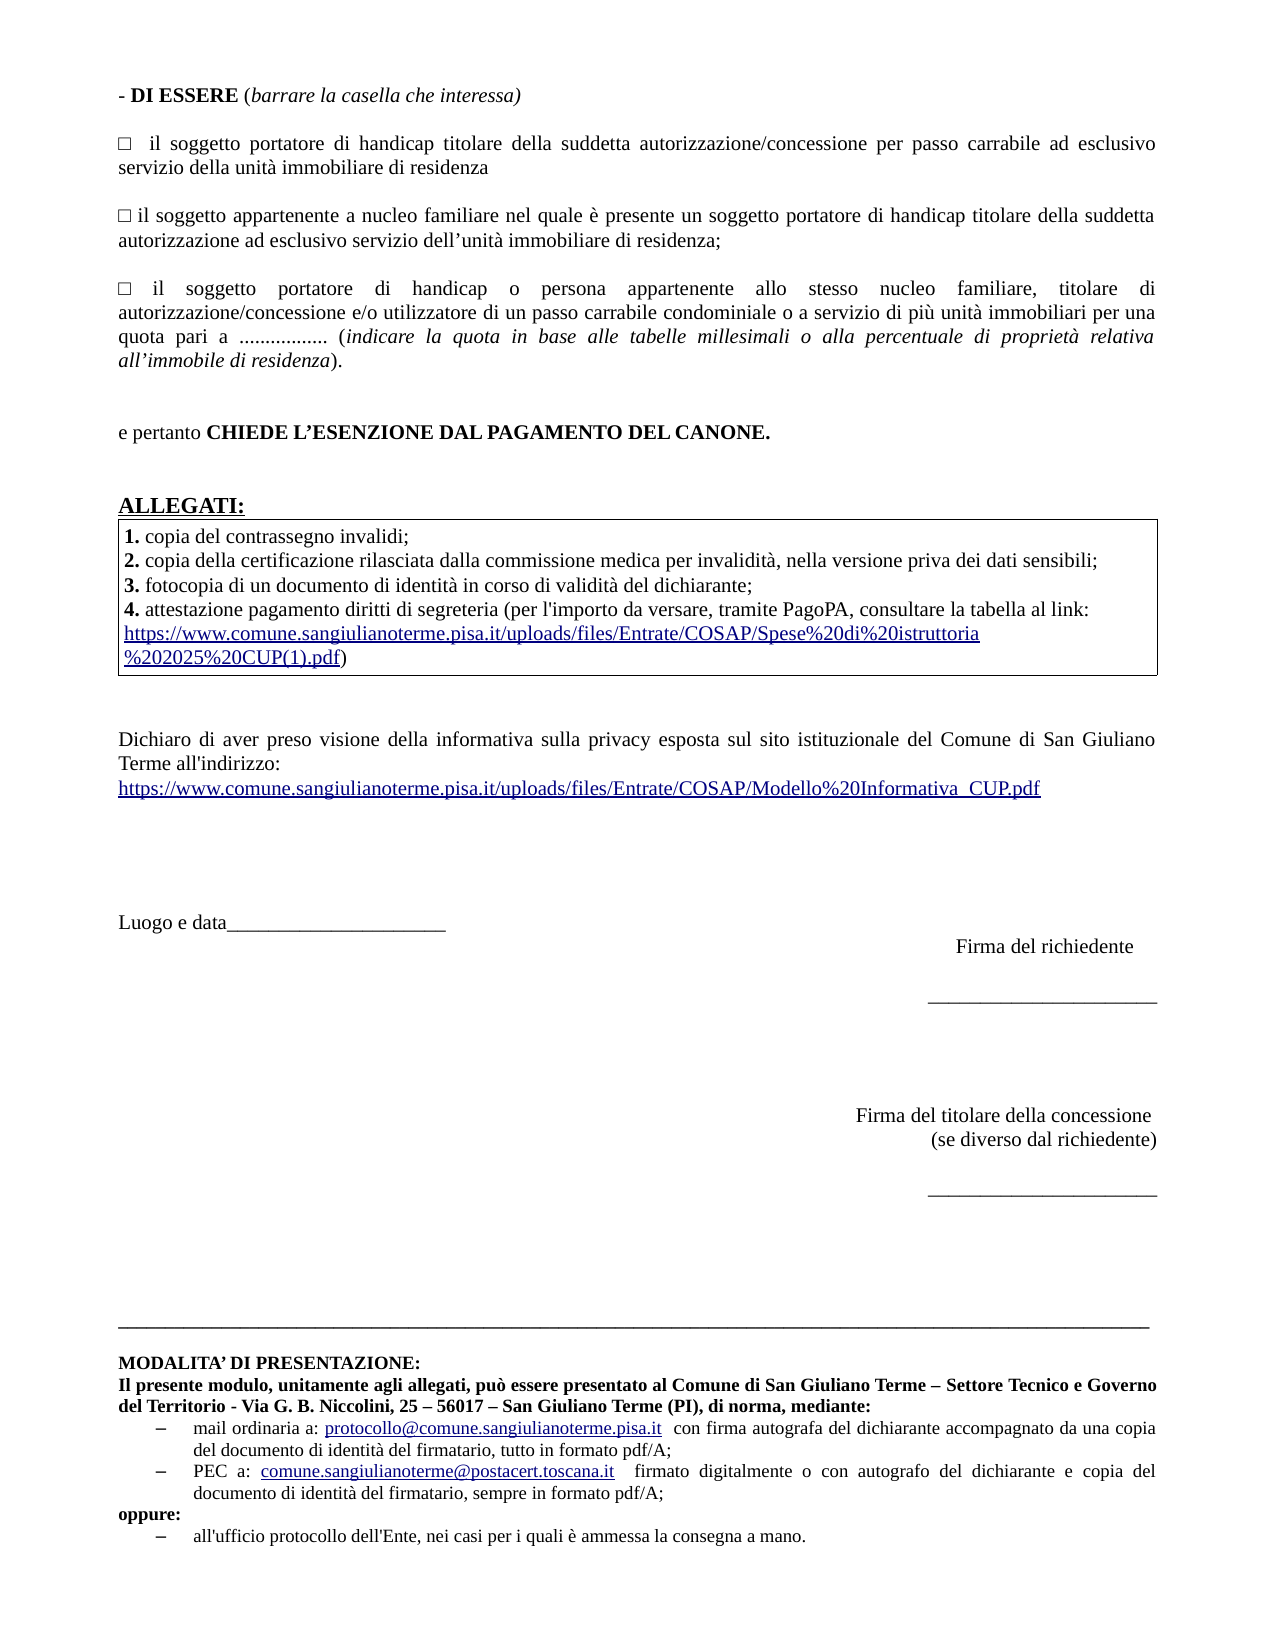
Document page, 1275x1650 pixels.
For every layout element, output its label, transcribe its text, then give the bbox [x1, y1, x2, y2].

text https://www.comune.sangiulianoterme.pisa.it/uploads/files/Entrate/COSAP/Modello%20Informativa_CUP.pdf [118, 775, 1157, 799]
list PEC a: comune.sangiulianoterme@postacert.toscana.it firmato digitalmente o con autografo del dichiarante e copia del documento di identità del firmatario, sempre in formato pdf/A; [156, 1460, 1157, 1503]
text ALLEGATI: [118, 492, 1157, 518]
list all'ufficio protocollo dell'Ente, nei casi per i quali è ammessa la consegna a mano. [156, 1525, 1157, 1546]
text - DI ESSERE (barrare la casella che interessa) [118, 83, 1157, 107]
text Firma del richiedente [118, 934, 1157, 958]
text Dichiaro di aver preso visione della informativa sulla privacy esposta sul sito istituzionale del Comune di San Giuliano Terme all'indirizzo: [118, 727, 1157, 775]
table_header 1. copia del contrassegno invalidi; 2. copia della certificazione rilasciata dalla commissione medica per invalidità, nella versione priva dei dati sensibili; 3. fotocopia di un documento di identità in corso di validità del dichiarante; 4. attestazione pagamento diritti di segreteria (per l'importo da versare, tramite PagoPA, consultare la tabella al link: https://www.comune.sangiulianoterme.pisa.it/uploads/files/Entrate/COSAP/Spese%20di%20istruttoria%202025%20CUP(1).pdf) [119, 520, 1157, 674]
text Luogo e data_____________________ [118, 910, 1157, 934]
text ______________________ [118, 982, 1157, 1006]
text oppure: [118, 1503, 1157, 1525]
text Firma del titolare della concessione [118, 1103, 1157, 1127]
list mail ordinaria a: protocollo@comune.sangiulianoterme.pisa.it con firma autografa del dichiarante accompagnato da una copia del documento di identità del firmatario, tutto in formato pdf/A; [156, 1417, 1157, 1460]
text □ il soggetto portatore di handicap titolare della suddetta autorizzazione/concessione per passo carrabile ad esclusivo servizio della unità immobiliare di residenza [118, 131, 1157, 179]
text □ il soggetto appartenente a nucleo familiare nel quale è presente un soggetto portatore di handicap titolare della suddetta autorizzazione ad esclusivo servizio dell’unità immobiliare di residenza; [118, 203, 1157, 252]
text MODALITA’ DI PRESENTAZIONE: [118, 1352, 1157, 1374]
text e pertanto CHIEDE L’ESENZIONE DAL PAGAMENTO DEL CANONE. [118, 420, 1157, 444]
text Il presente modulo, unitamente agli allegati, può essere presentato al Comune di San Giuliano Terme – Settore Tecnico e Governo del Territorio - Via G. B. Niccolini, 25 – 56017 – San Giuliano Terme (PI), di norma, mediante: [118, 1374, 1157, 1417]
text ______________________________________________________________________________________________________________ [118, 1309, 1157, 1331]
text □ il soggetto portatore di handicap o persona appartenente allo stesso nucleo familiare, titolare di autorizzazione/concessione e/o utilizzatore di un passo carrabile condominiale o a servizio di più unità immobiliari per una quota pari a ................. (indicare la quota in base alle tabelle millesimali o alla percentuale di proprietà relativa all’immobile di residenza). [118, 276, 1157, 372]
text ______________________ [118, 1175, 1157, 1199]
text (se diverso dal richiedente) [118, 1127, 1157, 1151]
